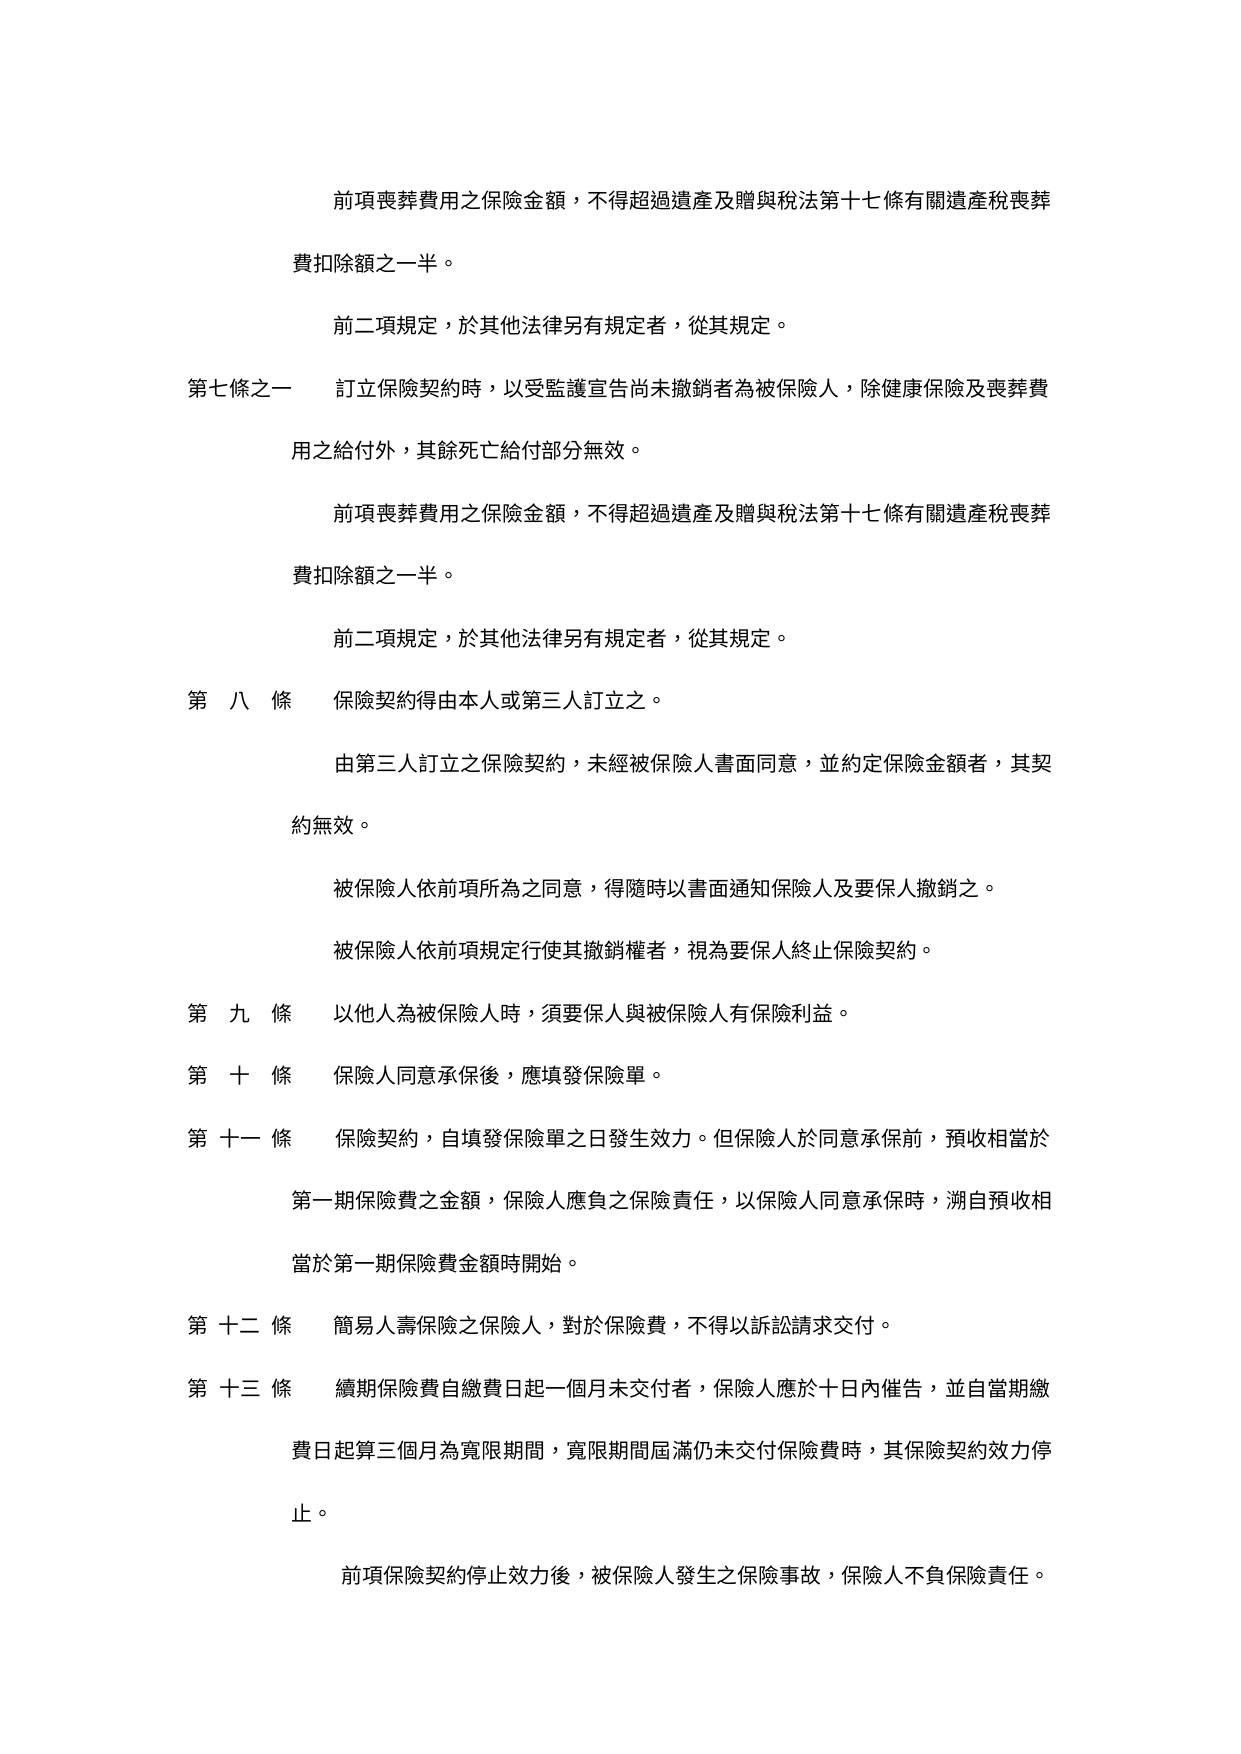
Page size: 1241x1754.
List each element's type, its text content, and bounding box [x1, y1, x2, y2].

text 第 十一 條 保險契約，自填發保險單之日發生效力。但保險人於同意承保前，預收相當於第一期保險費之金額，保險人應負之保險責任，以保險人同意承保時，溯自預收相當於第一期保險費金額時開始。 [187, 1096, 1053, 1283]
text 前二項規定，於其他法律另有規定者，從其規定。 [292, 283, 1053, 346]
text 前項喪葬費用之保險金額，不得超過遺產及贈與稅法第十七條有關遺產稅喪葬費扣除額之一半。 [292, 158, 1053, 283]
text 第 十 條 保險人同意承保後，應填發保險單。 [187, 1033, 1053, 1096]
text 前二項規定，於其他法律另有規定者，從其規定。 [292, 596, 1053, 658]
text 由第三人訂立之保險契約，未經被保險人書面同意，並約定保險金額者，其契約無效。 [187, 721, 1053, 846]
text 被保險人依前項規定行使其撤銷權者，視為要保人終止保險契約。 [187, 908, 1053, 971]
text 第 十三 條 續期保險費自繳費日起一個月未交付者，保險人應於十日內催告，並自當期繳費日起算三個月為寬限期間，寬限期間屆滿仍未交付保險費時，其保險契約效力停止。 [187, 1346, 1053, 1533]
text 第七條之一 訂立保險契約時，以受監護宣告尚未撤銷者為被保險人，除健康保險及喪葬費用之給付外，其餘死亡給付部分無效。 [187, 346, 1053, 471]
text 前項保險契約停止效力後，被保險人發生之保險事故，保險人不負保險責任。 [187, 1533, 1053, 1596]
text 第 八 條 保險契約得由本人或第三人訂立之。 [187, 658, 1053, 721]
text 第 十二 條 簡易人壽保險之保險人，對於保險費，不得以訴訟請求交付。 [187, 1283, 1053, 1346]
text 前項喪葬費用之保險金額，不得超過遺產及贈與稅法第十七條有關遺產稅喪葬費扣除額之一半。 [292, 471, 1053, 596]
text 被保險人依前項所為之同意，得隨時以書面通知保險人及要保人撤銷之。 [187, 846, 1053, 908]
text 第 九 條 以他人為被保險人時，須要保人與被保險人有保險利益。 [187, 971, 1053, 1033]
